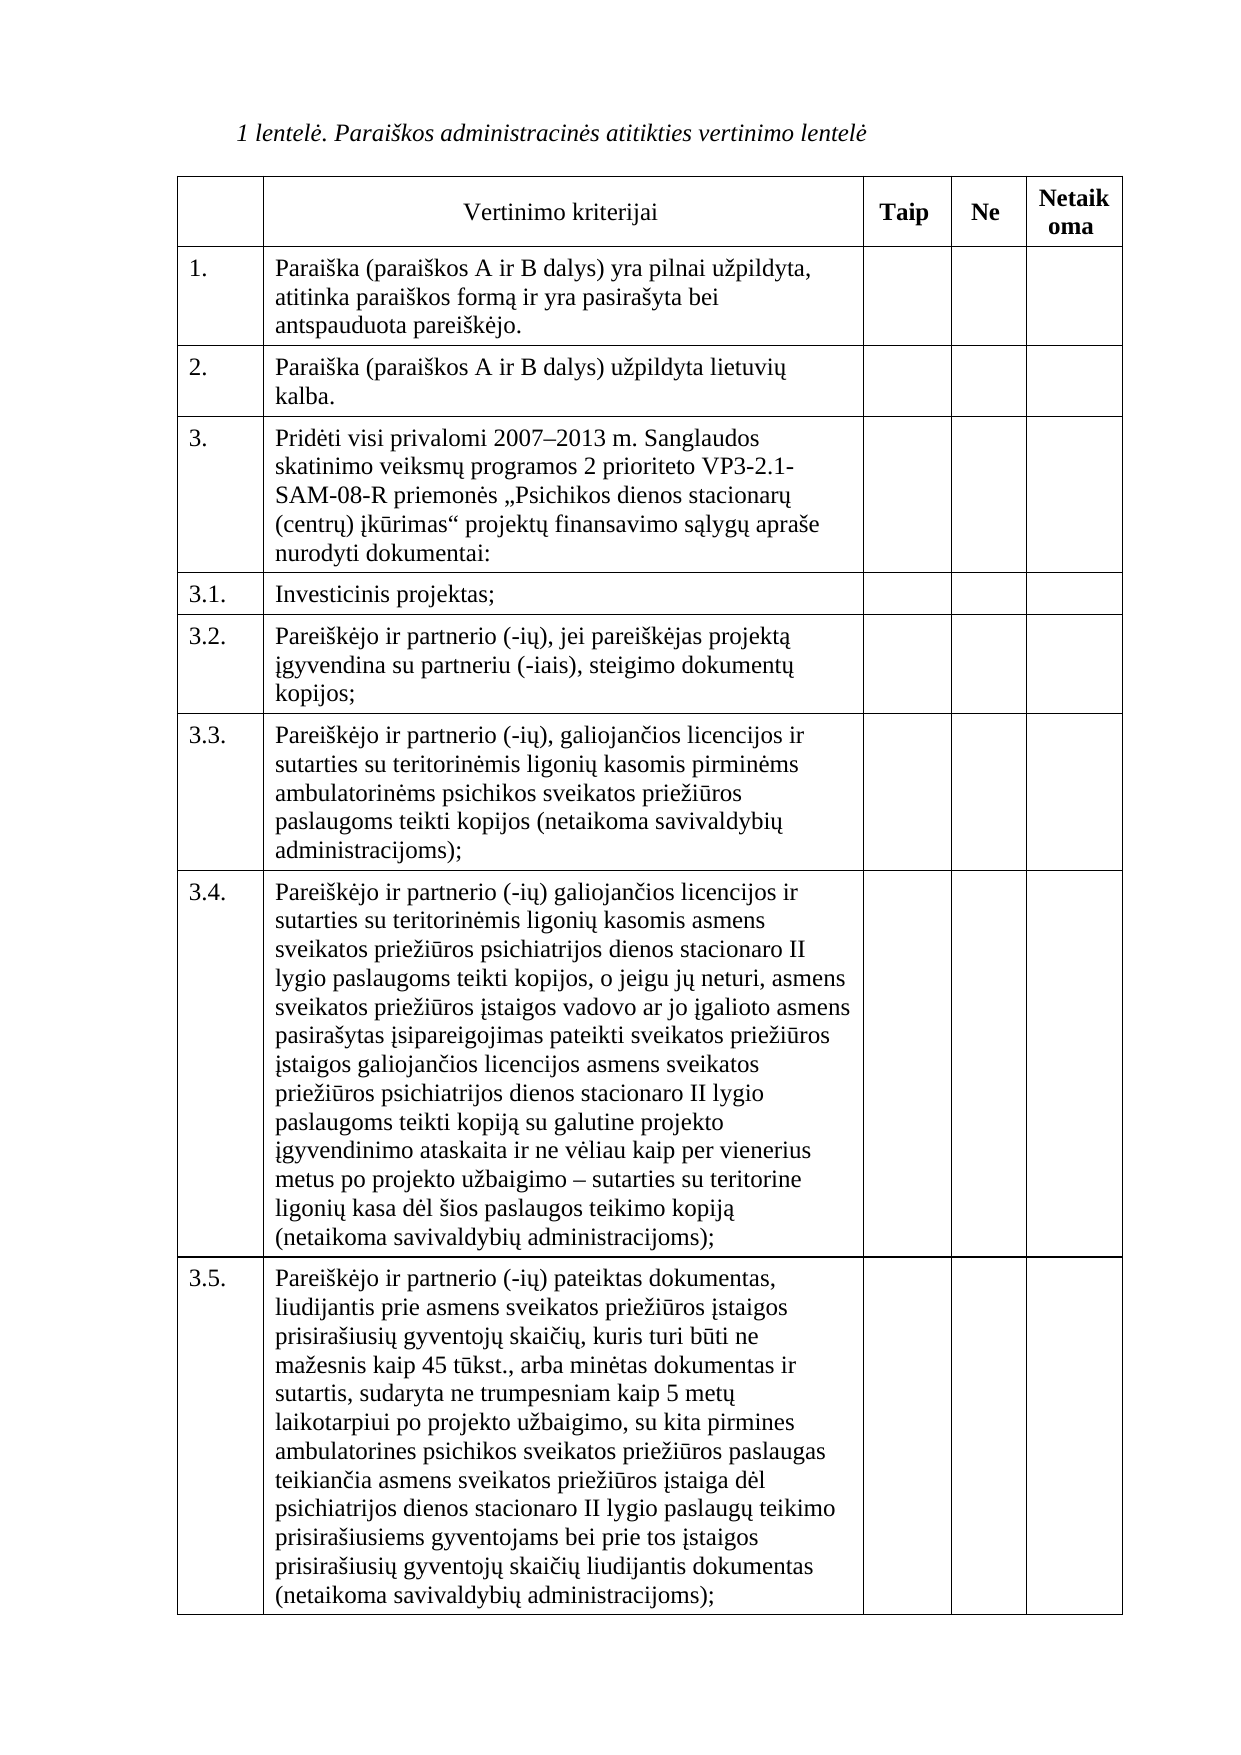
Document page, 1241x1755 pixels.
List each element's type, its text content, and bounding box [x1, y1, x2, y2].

table_cell [864, 871, 951, 1256]
table_cell [1027, 346, 1122, 416]
table_cell 1. [178, 247, 263, 345]
table_cell [1027, 871, 1122, 1256]
table_cell Pareiškėjo ir partnerio (-ių) pateiktas dokumentas, liudijantis prie asmens sveikatos priežiūros įstaigos prisirašiusių gyventojų skaičių, kuris turi būti ne mažesnis kaip 45 tūkst., arba minėtas dokumentas ir sutartis, sudaryta ne trumpesniam kaip 5 metų laikotarpiui po projekto užbaigimo, su kita pirmines ambulatorines psichikos sveikatos priežiūros paslaugas teikiančia asmens sveikatos priežiūros įstaiga dėl psichiatrijos dienos stacionaro II lygio paslaugų teikimo prisirašiusiems gyventojams bei prie tos įstaigos prisirašiusių gyventojų skaičių liudijantis dokumentas (netaikoma savivaldybių administracijoms); [264, 1258, 863, 1614]
table_cell 3.3. [178, 714, 263, 870]
table_cell [864, 417, 951, 572]
table_cell [864, 247, 951, 345]
table_header Vertinimo kriterijai [264, 177, 863, 246]
table_header Netaikoma [1027, 177, 1122, 246]
table_cell [864, 346, 951, 416]
table_cell 3.1. [178, 573, 263, 614]
table_header [178, 177, 263, 246]
table_cell [952, 346, 1026, 416]
table_cell 3.5. [178, 1258, 263, 1614]
table_cell [1027, 247, 1122, 345]
table_cell Pareiškėjo ir partnerio (-ių) galiojančios licencijos ir sutarties su teritorinėmis ligonių kasomis asmens sveikatos priežiūros psichiatrijos dienos stacionaro II lygio paslaugoms teikti kopijos, o jeigu jų neturi, asmens sveikatos priežiūros įstaigos vadovo ar jo įgalioto asmens pasirašytas įsipareigojimas pateikti sveikatos priežiūros įstaigos galiojančios licencijos asmens sveikatos priežiūros psichiatrijos dienos stacionaro II lygio paslaugoms teikti kopiją su galutine projekto įgyvendinimo ataskaita ir ne vėliau kaip per vienerius metus po projekto užbaigimo – sutarties su teritorine ligonių kasa dėl šios paslaugos teikimo kopiją (netaikoma savivaldybių administracijoms); [264, 871, 863, 1256]
table_cell [952, 871, 1026, 1256]
table_cell 3.4. [178, 871, 263, 1256]
table_cell [864, 1258, 951, 1614]
table_cell [952, 1258, 1026, 1614]
table_cell Pridėti visi privalomi 2007–2013 m. Sanglaudos skatinimo veiksmų programos 2 prioriteto VP3-2.1-SAM-08-R priemonės „Psichikos dienos stacionarų (centrų) įkūrimas“ projektų finansavimo sąlygų apraše nurodyti dokumentai: [264, 417, 863, 572]
table_cell Paraiška (paraiškos A ir B dalys) yra pilnai užpildyta, atitinka paraiškos formą ir yra pasirašyta bei antspauduota pareiškėjo. [264, 247, 863, 345]
table_cell 2. [178, 346, 263, 416]
table_cell [952, 247, 1026, 345]
table_cell [864, 615, 951, 713]
table_cell [864, 573, 951, 614]
table_cell [1027, 1258, 1122, 1614]
table_cell [1027, 615, 1122, 713]
table_cell [1027, 417, 1122, 572]
table_header Taip [864, 177, 951, 246]
table_cell [864, 714, 951, 870]
table_header Ne [952, 177, 1026, 246]
text 1 lentelė. Paraiškos administracinės atitikties vertinimo lentelė [177, 118, 1122, 147]
table_cell [952, 714, 1026, 870]
table_cell Paraiška (paraiškos A ir B dalys) užpildyta lietuvių kalba. [264, 346, 863, 416]
table_cell 3.2. [178, 615, 263, 713]
table_cell [1027, 714, 1122, 870]
table_cell Investicinis projektas; [264, 573, 863, 614]
table_cell [1027, 573, 1122, 614]
table_cell Pareiškėjo ir partnerio (-ių), jei pareiškėjas projektą įgyvendina su partneriu (-iais), steigimo dokumentų kopijos; [264, 615, 863, 713]
table_cell [952, 573, 1026, 614]
table_cell [952, 417, 1026, 572]
table_cell Pareiškėjo ir partnerio (-ių), galiojančios licencijos ir sutarties su teritorinėmis ligonių kasomis pirminėms ambulatorinėms psichikos sveikatos priežiūros paslaugoms teikti kopijos (netaikoma savivaldybių administracijoms); [264, 714, 863, 870]
table_cell [952, 615, 1026, 713]
table_cell 3. [178, 417, 263, 572]
